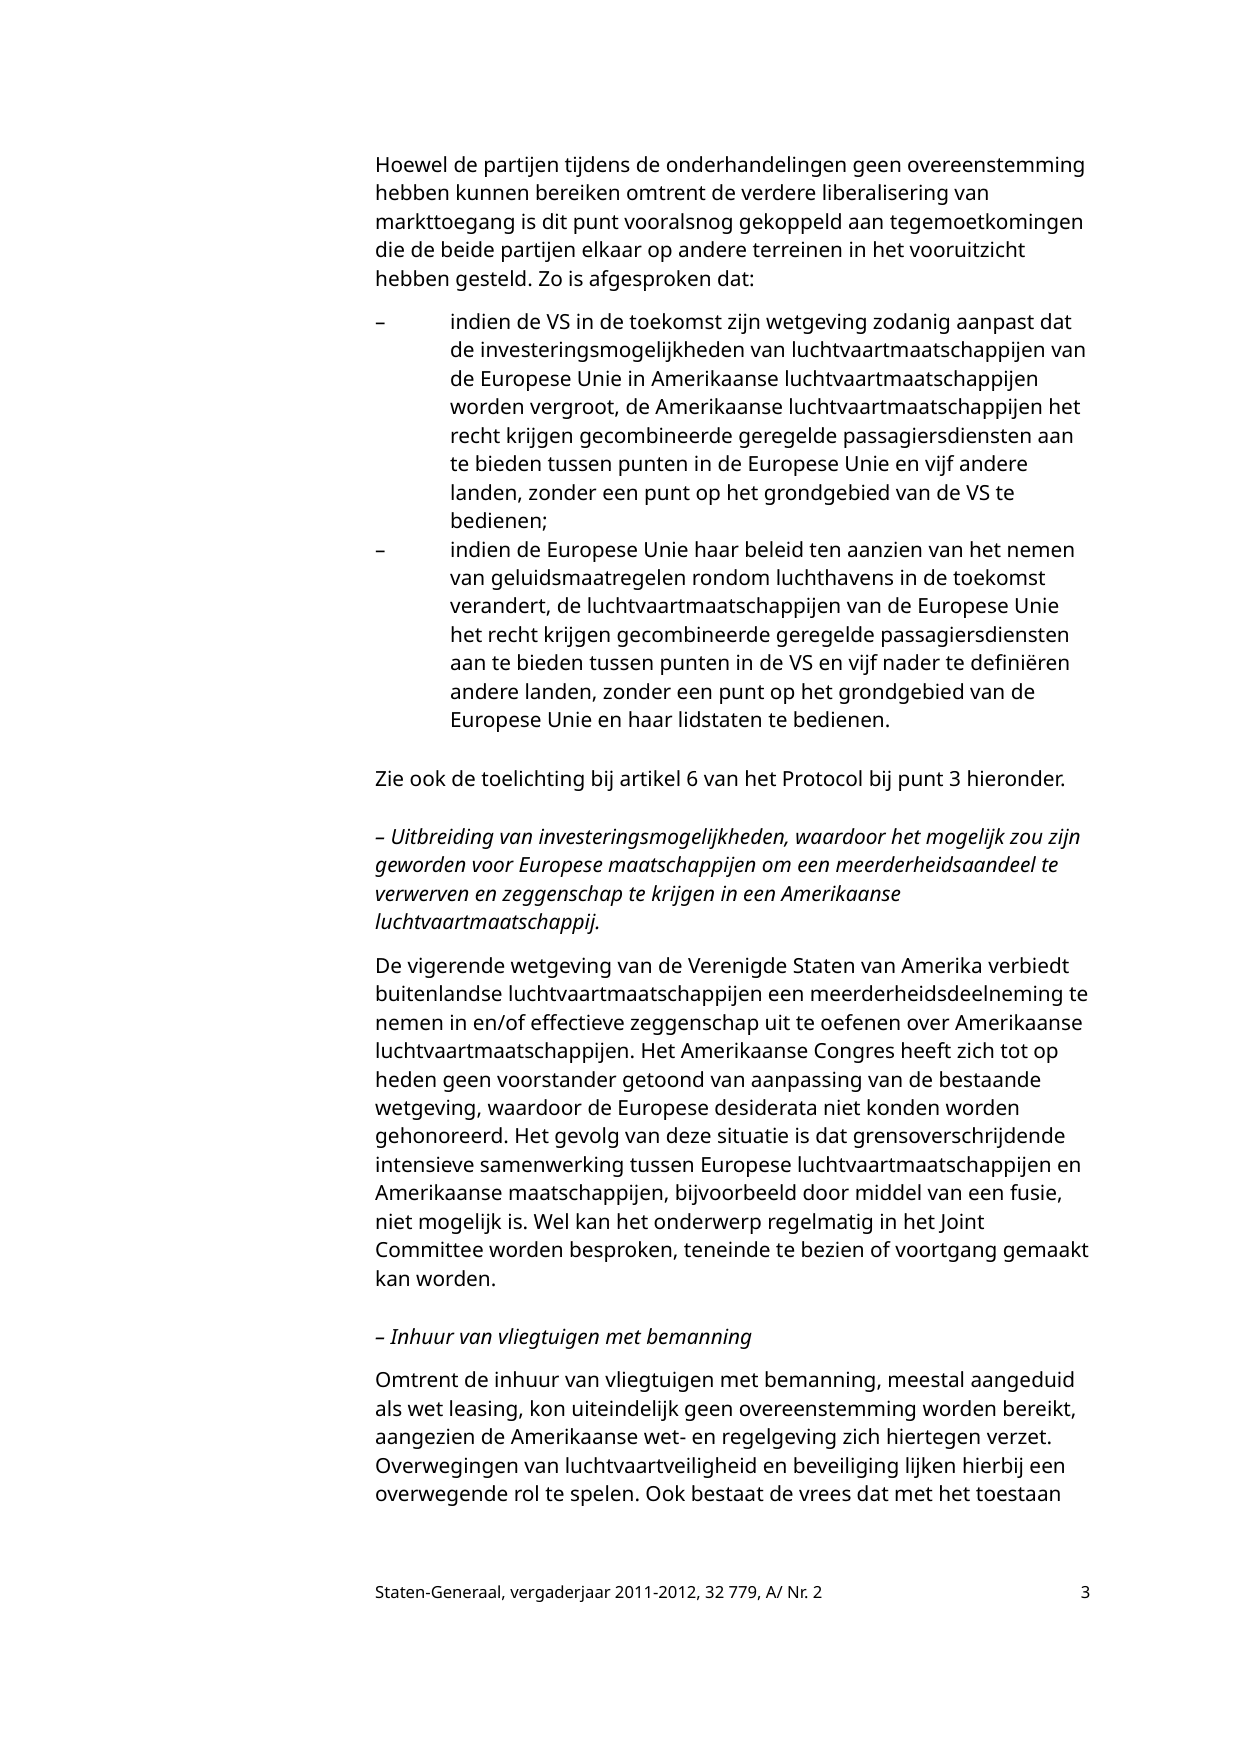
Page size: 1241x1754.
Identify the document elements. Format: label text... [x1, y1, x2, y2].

list indien de Europese Unie haar beleid ten aanzien van het nemen van geluidsmaatregelen rondom luchthavens in de toekomst verandert, de luchtvaartmaatschappijen van de Europese Unie het recht krijgen gecombineerde geregelde passagiersdiensten aan te bieden tussen punten in de VS en vijf nader te definiëren andere landen, zonder een punt op het grondgebied van de Europese Unie en haar lidstaten te bedienen. [375, 535, 1090, 734]
text – Inhuur van vliegtuigen met bemanning [375, 1322, 1090, 1351]
text Hoewel de partijen tijdens de onderhandelingen geen overeenstemming hebben kunnen bereiken omtrent de verdere liberalisering van markttoegang is dit punt vooralsnog gekoppeld aan tegemoetkomingen die de beide partijen elkaar op andere terreinen in het vooruitzicht hebben gesteld. Zo is afgesproken dat: [375, 150, 1090, 292]
text Zie ook de toelichting bij artikel 6 van het Protocol bij punt 3 hieronder. [375, 764, 1090, 792]
text – Uitbreiding van investeringsmogelijkheden, waardoor het mogelijk zou zijn geworden voor Europese maatschappijen om een meerderheidsaandeel te verwerven en zeggenschap te krijgen in een Amerikaanse luchtvaartmaatschappij. [375, 822, 1090, 936]
list indien de VS in de toekomst zijn wetgeving zodanig aanpast dat de investeringsmogelijkheden van luchtvaartmaatschappijen van de Europese Unie in Amerikaanse luchtvaartmaatschappijen worden vergroot, de Amerikaanse luchtvaartmaatschappijen het recht krijgen gecombineerde geregelde passagiersdiensten aan te bieden tussen punten in de Europese Unie en vijf andere landen, zonder een punt op het grondgebied van de VS te bedienen; [375, 307, 1090, 535]
text Omtrent de inhuur van vliegtuigen met bemanning, meestal aangeduid als wet leasing, kon uiteindelijk geen overeenstemming worden bereikt, aangezien de Amerikaanse wet- en regelgeving zich hiertegen verzet. Overwegingen van luchtvaartveiligheid en beveiliging lijken hierbij een overwegende rol te spelen. Ook bestaat de vrees dat met het toestaan [375, 1366, 1090, 1508]
text De vigerende wetgeving van de Verenigde Staten van Amerika verbiedt buitenlandse luchtvaartmaatschappijen een meerderheidsdeelneming te nemen in en/of effectieve zeggenschap uit te oefenen over Amerikaanse luchtvaartmaatschappijen. Het Amerikaanse Congres heeft zich tot op heden geen voorstander getoond van aanpassing van de bestaande wetgeving, waardoor de Europese desiderata niet konden worden gehonoreerd. Het gevolg van deze situatie is dat grensoverschrijdende intensieve samenwerking tussen Europese luchtvaartmaatschappijen en Amerikaanse maatschappijen, bijvoorbeeld door middel van een fusie, niet mogelijk is. Wel kan het onderwerp regelmatig in het Joint Committee worden besproken, teneinde te bezien of voortgang gemaakt kan worden. [375, 951, 1090, 1292]
